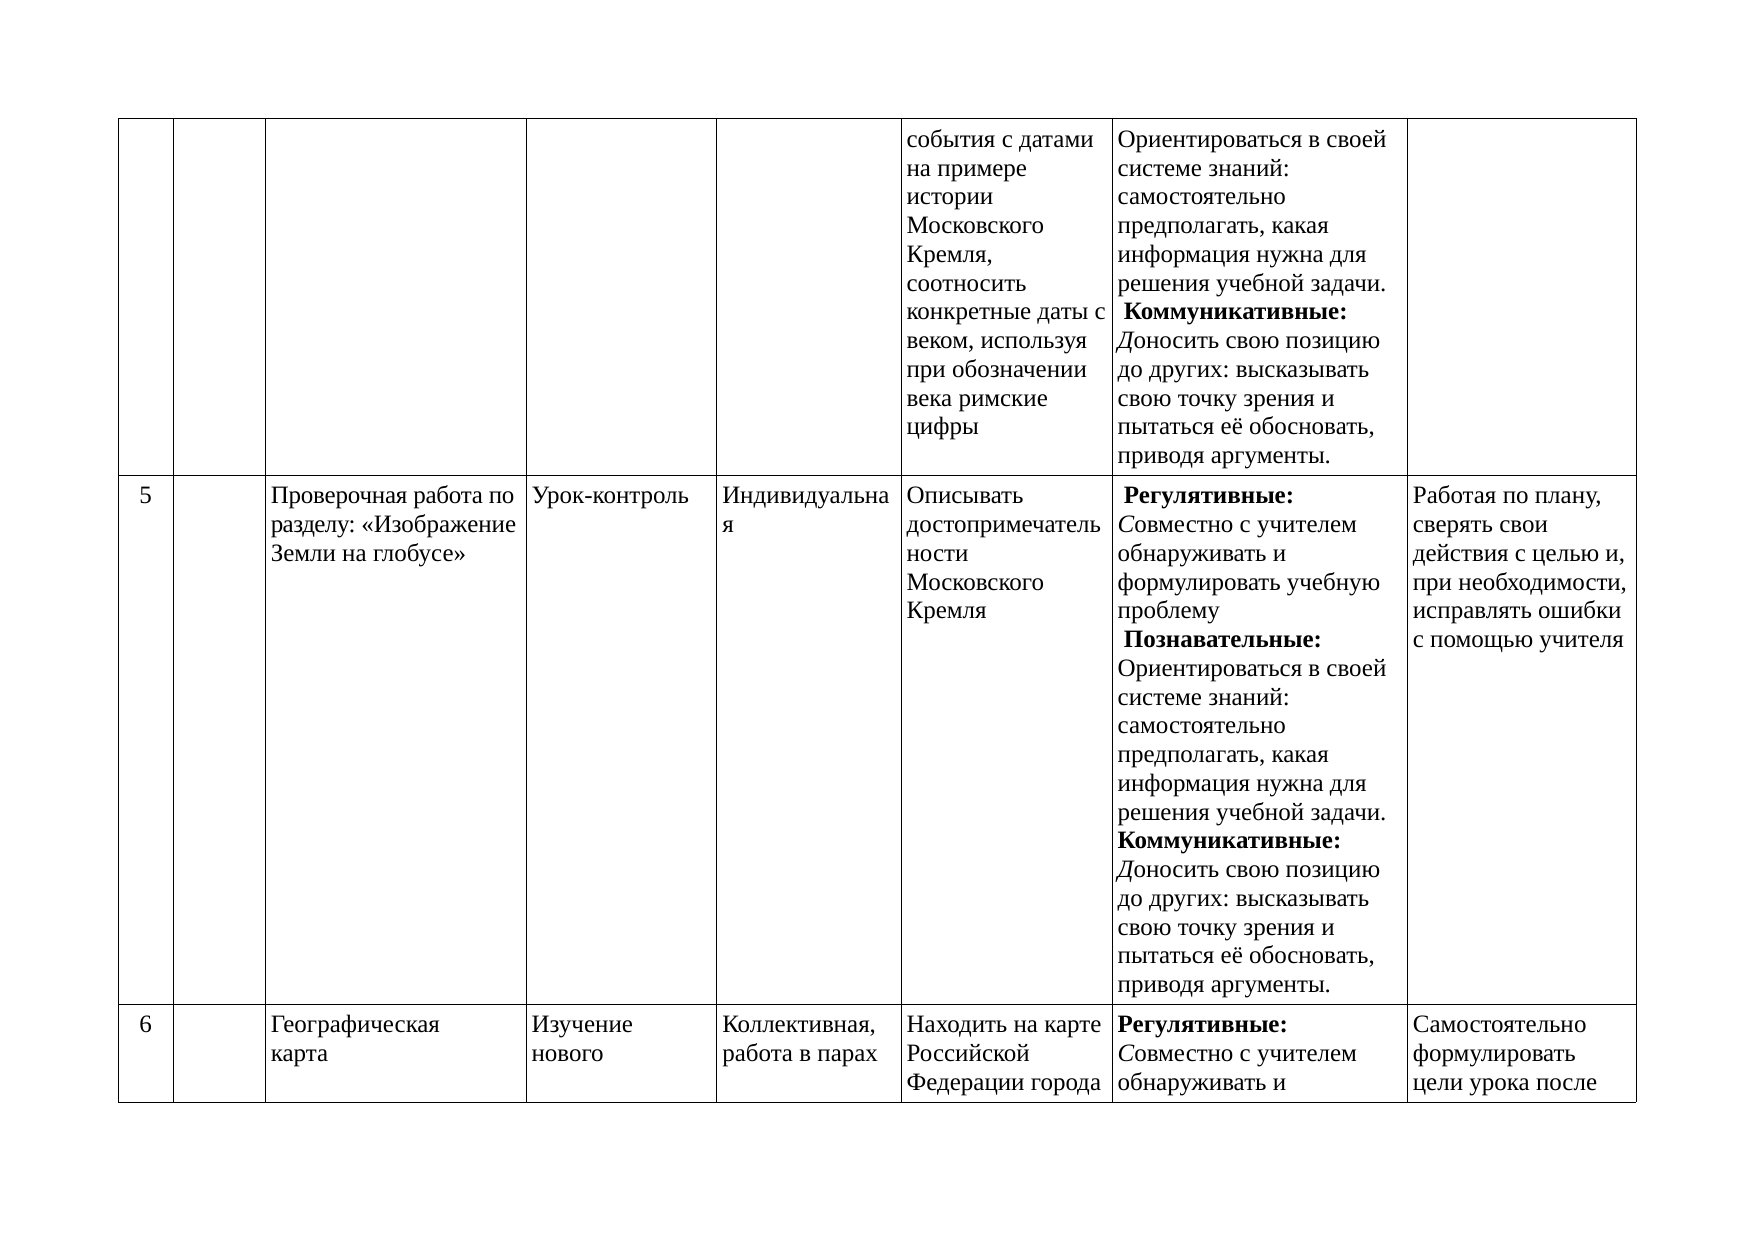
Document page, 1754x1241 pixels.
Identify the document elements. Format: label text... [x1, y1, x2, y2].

table_cell 5 [119, 476, 173, 1004]
table_cell Урок-контроль [527, 476, 716, 1004]
table_cell [119, 119, 173, 475]
table_cell Находить на карте Российской Федерации города [902, 1005, 1112, 1102]
table_cell Проверочная работа по разделу: «Изображение Земли на глобусе» [266, 476, 526, 1004]
table_cell Коллективная, работа в парах [717, 1005, 901, 1102]
table_cell [527, 119, 716, 475]
table_cell Работая по плану, сверять свои действия с целью и, при необходимости, исправлять ошибки с помощью учителя [1408, 476, 1636, 1004]
table_cell [266, 119, 526, 475]
table_cell [174, 1005, 265, 1102]
table_cell Индивидуальная [717, 476, 901, 1004]
table_cell [174, 119, 265, 475]
table_cell Географическая карта [266, 1005, 526, 1102]
table_cell [717, 119, 901, 475]
table_cell [174, 476, 265, 1004]
table_cell Описывать достопримечательности Московского Кремля [902, 476, 1112, 1004]
table_cell Регулятивные: Совместно с учителем обнаруживать и формулировать учебную проблему Познавательные: Ориентироваться в своей системе знаний: самостоятельно предполагать, какая информация нужна для решения учебной задачи. Коммуникативные: Доносить свою позицию до других: высказывать свою точку зрения и пытаться её обосновать, приводя аргументы. [1113, 476, 1407, 1004]
table_cell [1408, 119, 1636, 475]
table_cell 6 [119, 1005, 173, 1102]
table_cell Ориентироваться в своей системе знаний: самостоятельно предполагать, какая информация нужна для решения учебной задачи. Коммуникативные: Доносить свою позицию до других: высказывать свою точку зрения и пытаться её обосновать, приводя аргументы. [1113, 119, 1407, 475]
table_cell Изучение нового [527, 1005, 716, 1102]
table_cell Самостоятельно формулировать цели урока после [1408, 1005, 1636, 1102]
table_cell Регулятивные: Совместно с учителем обнаруживать и [1113, 1005, 1407, 1102]
table_cell события с датами на примере истории Московского Кремля, соотносить конкретные даты с веком, используя при обозначении века римские цифры [902, 119, 1112, 475]
